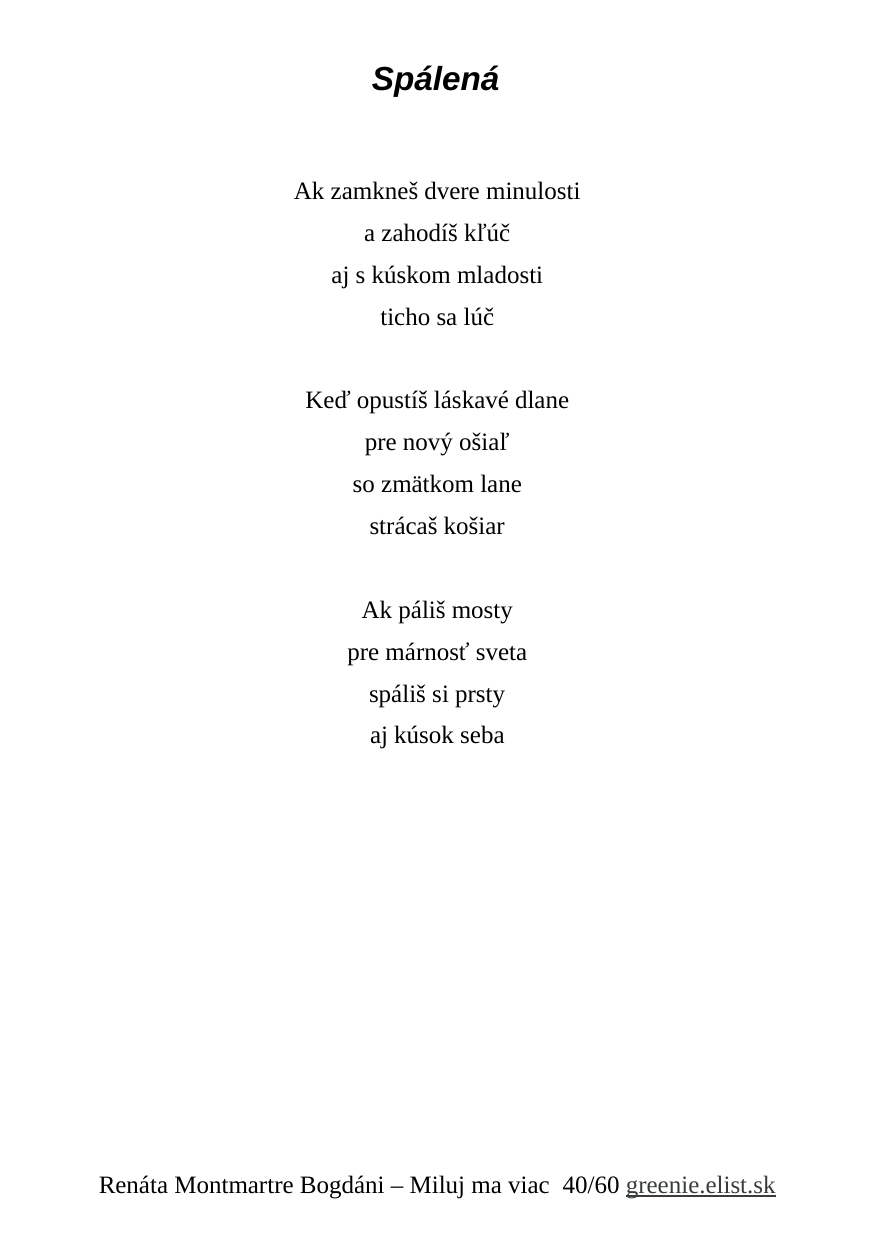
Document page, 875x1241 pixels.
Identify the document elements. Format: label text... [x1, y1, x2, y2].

text aj kúsok seba [41, 721, 833, 749]
text pre márnosť sveta [41, 637, 833, 666]
text strácaš košiar [41, 511, 833, 540]
text spáliš si prsty [41, 679, 833, 707]
text a zahodíš kľúč [41, 218, 833, 247]
text Ak páliš mosty [41, 595, 833, 624]
text so zmätkom lane [41, 469, 833, 498]
text Keď opustíš láskavé dlane [41, 386, 833, 414]
subtitle Spálená [41, 59, 833, 97]
text Ak zamkneš dvere minulosti [41, 176, 833, 205]
text aj s kúskom mladosti [41, 260, 833, 289]
text pre nový ošiaľ [41, 427, 833, 456]
text ticho sa lúč [41, 302, 833, 331]
